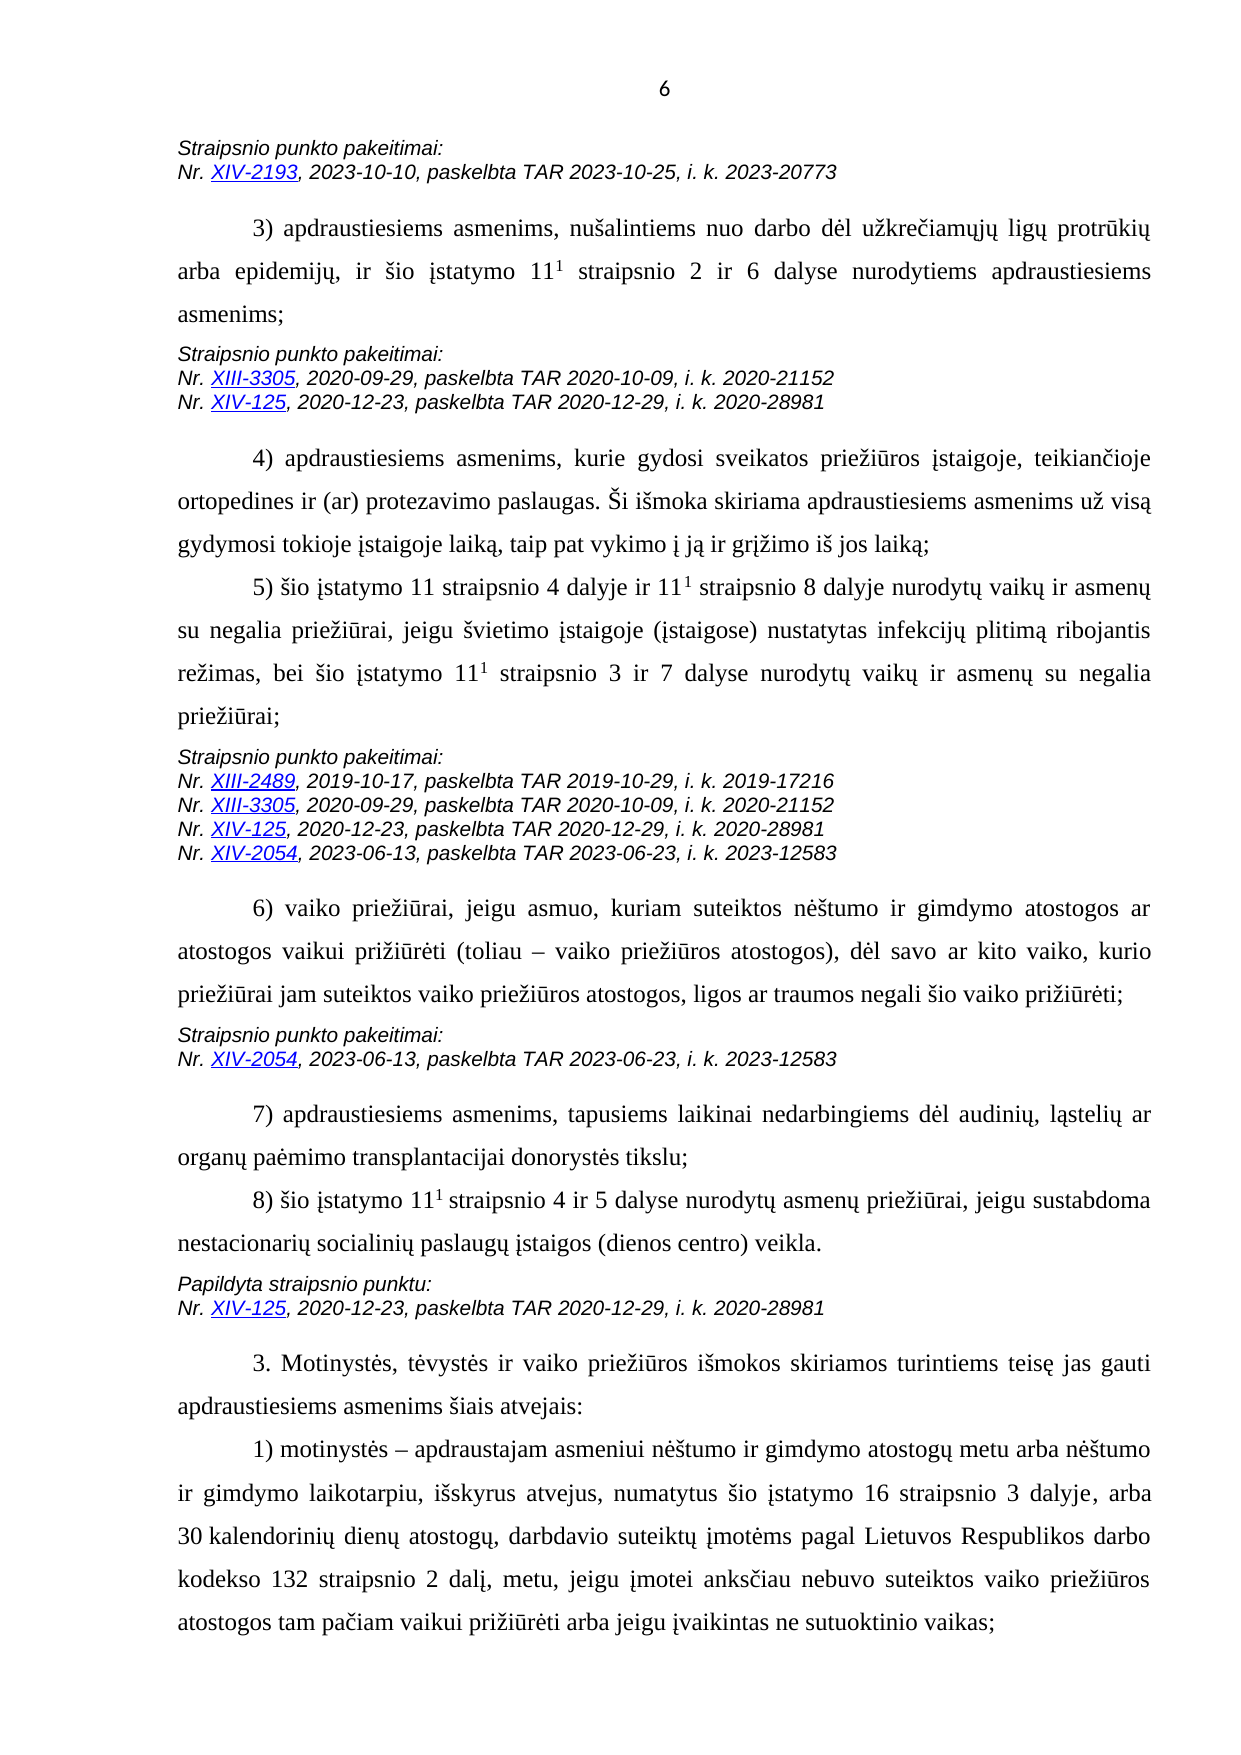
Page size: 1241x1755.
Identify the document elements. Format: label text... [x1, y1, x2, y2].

text Straipsnio punkto pakeitimai: [177, 1022, 1152, 1046]
text 7) apdraustiesiems asmenims, tapusiems laikinai nedarbingiems dėl audinių, ląstelių ar organų paėmimo transplantacijai donorystės tikslu; [177, 1099, 1152, 1171]
text Nr. XIII-2489, 2019-10-17, paskelbta TAR 2019-10-29, i. k. 2019-17216 [177, 768, 1152, 792]
text 5) šio įstatymo 11 straipsnio 4 dalyje ir 111 straipsnio 8 dalyje nurodytų vaikų ir asmenų su negalia priežiūrai, jeigu švietimo įstaigoje (įstaigose) nustatytas infekcijų plitimą ribojantis režimas, bei šio įstatymo 111 straipsnio 3 ir 7 dalyse nurodytų vaikų ir asmenų su negalia priežiūrai; [177, 572, 1152, 730]
text Nr. XIV-125, 2020-12-23, paskelbta TAR 2020-12-29, i. k. 2020-28981 [177, 390, 1152, 414]
text Nr. XIV-2054, 2023-06-13, paskelbta TAR 2023-06-23, i. k. 2023-12583 [177, 1046, 1152, 1070]
text Nr. XIV-2054, 2023-06-13, paskelbta TAR 2023-06-23, i. k. 2023-12583 [177, 840, 1152, 864]
text Nr. XIII-3305, 2020-09-29, paskelbta TAR 2020-10-09, i. k. 2020-21152 [177, 792, 1152, 816]
text Nr. XIV-125, 2020-12-23, paskelbta TAR 2020-12-29, i. k. 2020-28981 [177, 1296, 1152, 1319]
text 3. Motinystės, tėvystės ir vaiko priežiūros išmokos skiriamos turintiems teisę jas gauti apdraustiesiems asmenims šiais atvejais: [177, 1348, 1152, 1420]
text 1) motinystės – apdraustajam asmeniui nėštumo ir gimdymo atostogų metu arba nėštumo ir gimdymo laikotarpiu, išskyrus atvejus, numatytus šio įstatymo 16 straipsnio 3 dalyje, arba 30 kalendorinių dienų atostogų, darbdavio suteiktų įmotėms pagal Lietuvos Respublikos darbo kodekso 132 straipsnio 2 dalį, metu, jeigu įmotei anksčiau nebuvo suteiktos vaiko priežiūros atostogos tam pačiam vaikui prižiūrėti arba jeigu įvaikintas ne sutuoktinio vaikas; [177, 1434, 1152, 1636]
text 4) apdraustiesiems asmenims, kurie gydosi sveikatos priežiūros įstaigoje, teikiančioje ortopedines ir (ar) protezavimo paslaugas. Ši išmoka skiriama apdraustiesiems asmenims už visą gydymosi tokioje įstaigoje laiką, taip pat vykimo į ją ir grįžimo iš jos laiką; [177, 443, 1152, 558]
text 6) vaiko priežiūrai, jeigu asmuo, kuriam suteiktos nėštumo ir gimdymo atostogos ar atostogos vaikui prižiūrėti (toliau – vaiko priežiūros atostogos), dėl savo ar kito vaiko, kurio priežiūrai jam suteiktos vaiko priežiūros atostogos, ligos ar traumos negali šio vaiko prižiūrėti; [177, 893, 1152, 1008]
text 3) apdraustiesiems asmenims, nušalintiems nuo darbo dėl užkrečiamųjų ligų protrūkių arba epidemijų, ir šio įstatymo 111 straipsnio 2 ir 6 dalyse nurodytiems apdraustiesiems asmenims; [177, 213, 1152, 328]
text Nr. XIII-3305, 2020-09-29, paskelbta TAR 2020-10-09, i. k. 2020-21152 [177, 366, 1152, 390]
text Papildyta straipsnio punktu: [177, 1272, 1152, 1296]
text 8) šio įstatymo 111 straipsnio 4 ir 5 dalyse nurodytų asmenų priežiūrai, jeigu sustabdoma nestacionarių socialinių paslaugų įstaigos (dienos centro) veikla. [177, 1185, 1152, 1257]
text Straipsnio punkto pakeitimai: [177, 744, 1152, 768]
text Straipsnio punkto pakeitimai: [177, 342, 1152, 366]
text Straipsnio punkto pakeitimai: [177, 136, 1152, 160]
text Nr. XIV-125, 2020-12-23, paskelbta TAR 2020-12-29, i. k. 2020-28981 [177, 816, 1152, 840]
text Nr. XIV-2193, 2023-10-10, paskelbta TAR 2023-10-25, i. k. 2023-20773 [177, 160, 1152, 184]
